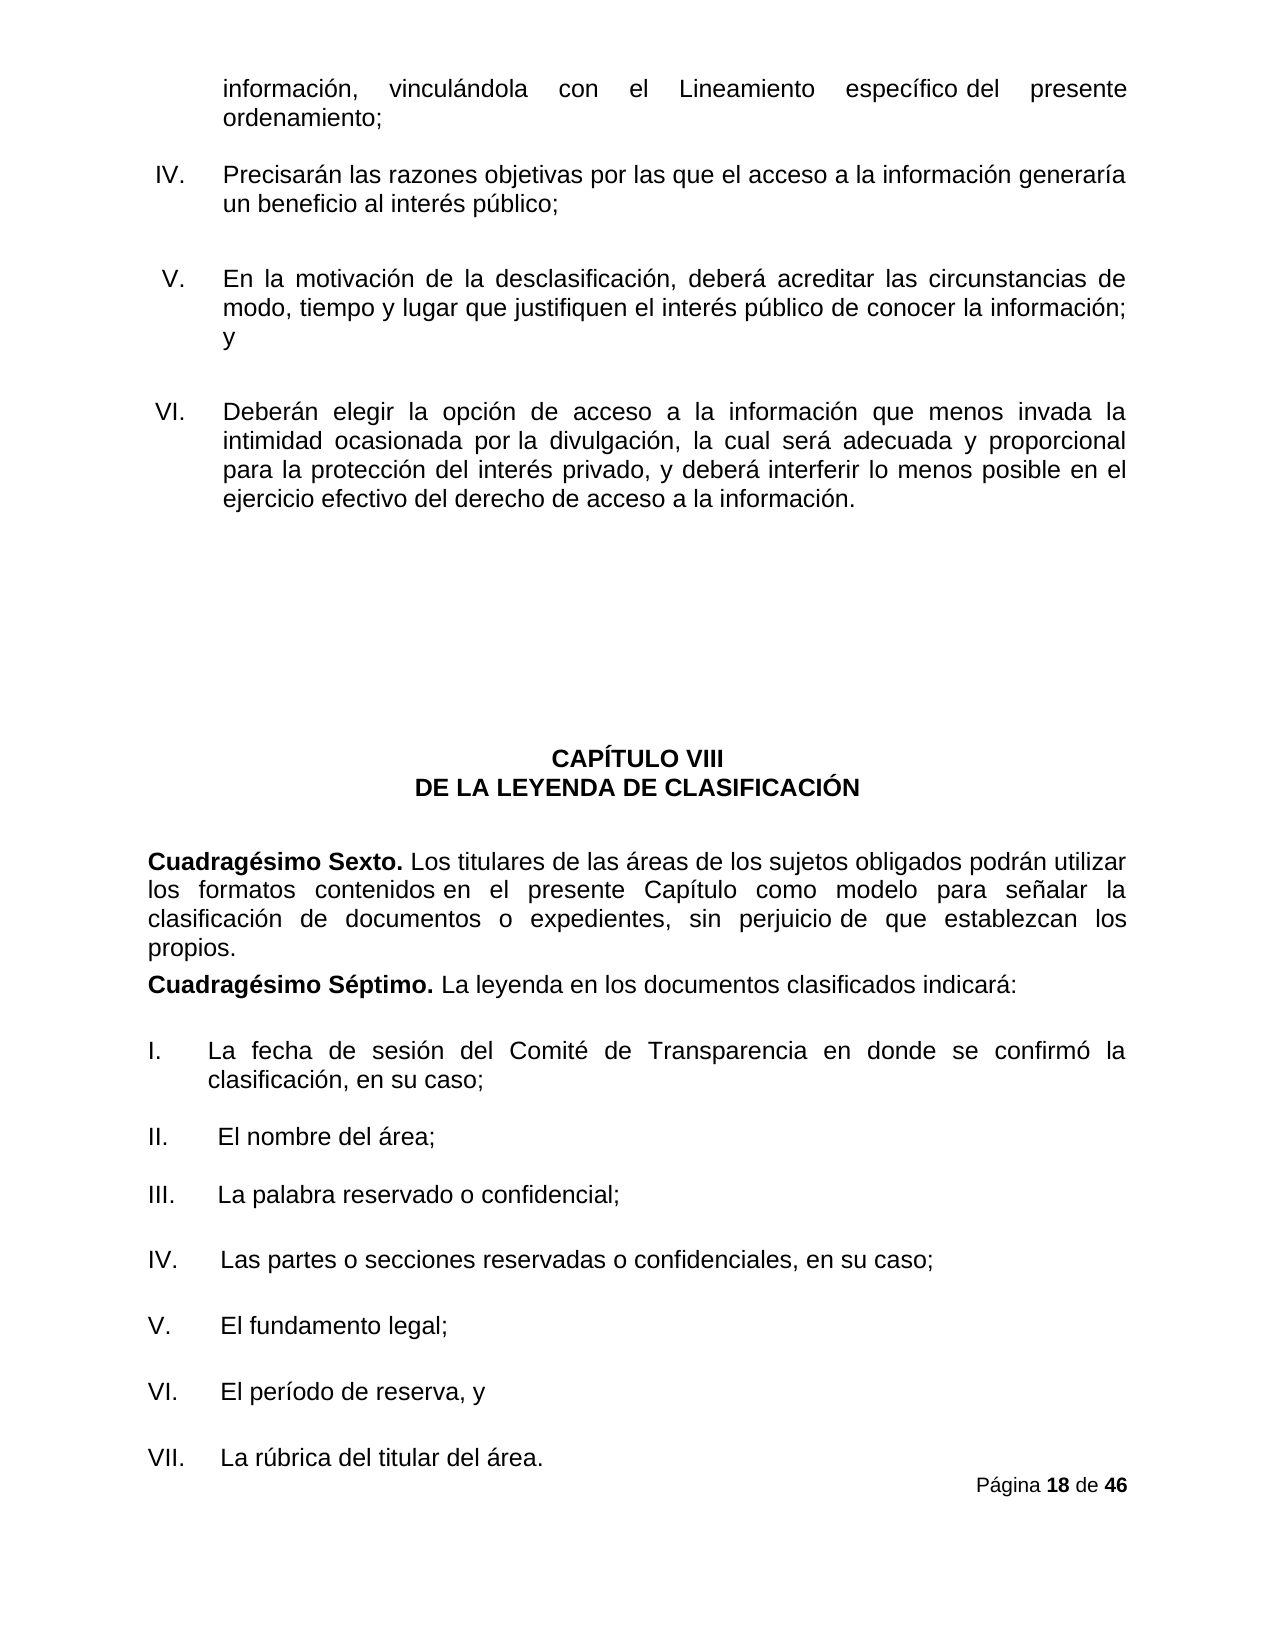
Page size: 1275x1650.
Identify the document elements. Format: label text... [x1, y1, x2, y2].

list Deberán elegir la opción de acceso a la información que menos invada la intimidad ocasionada por la divulgación, la cual será adecuada y proporcional para la protección del interés privado, y deberá interferir lo menos posible en el ejercicio efectivo del derecho de acceso a la información. [185, 397, 1127, 512]
text IV. Las partes o secciones reservadas o confidenciales, en su caso; [148, 1245, 1127, 1274]
text V. El fundamento legal; [148, 1311, 1127, 1340]
text DE LA LEYENDA DE CLASIFICACIÓN [148, 772, 1127, 801]
text VI. El período de reserva, y [148, 1377, 1127, 1406]
list En la motivación de la desclasificación, deberá acreditar las circunstancias de modo, tiempo y lugar que justifiquen el interés público de conocer la información; y [185, 264, 1127, 351]
text VII. La rúbrica del titular del área. [148, 1443, 1127, 1472]
list Precisarán las razones objetivas por las que el acceso a la información generaría un beneficio al interés público; [185, 160, 1127, 218]
text III. La palabra reservado o confidencial; [148, 1179, 1127, 1208]
list información, vinculándola con el Lineamiento específico del presente ordenamiento; [185, 74, 1127, 131]
text I. La fecha de sesión del Comité de Transparencia en donde se confirmó la clasificación, en su caso; [148, 1036, 1127, 1093]
text CAPÍTULO VIII [148, 744, 1127, 772]
text II. El nombre del área; [148, 1122, 1127, 1151]
text Cuadragésimo Séptimo. La leyenda en los documentos clasificados indicará: [148, 970, 1127, 999]
text Cuadragésimo Sexto. Los titulares de las áreas de los sujetos obligados podrán utilizar los formatos contenidos en el presente Capítulo como modelo para señalar la clasificación de documentos o expedientes, sin perjuicio de que establezcan los propios. [148, 847, 1127, 962]
